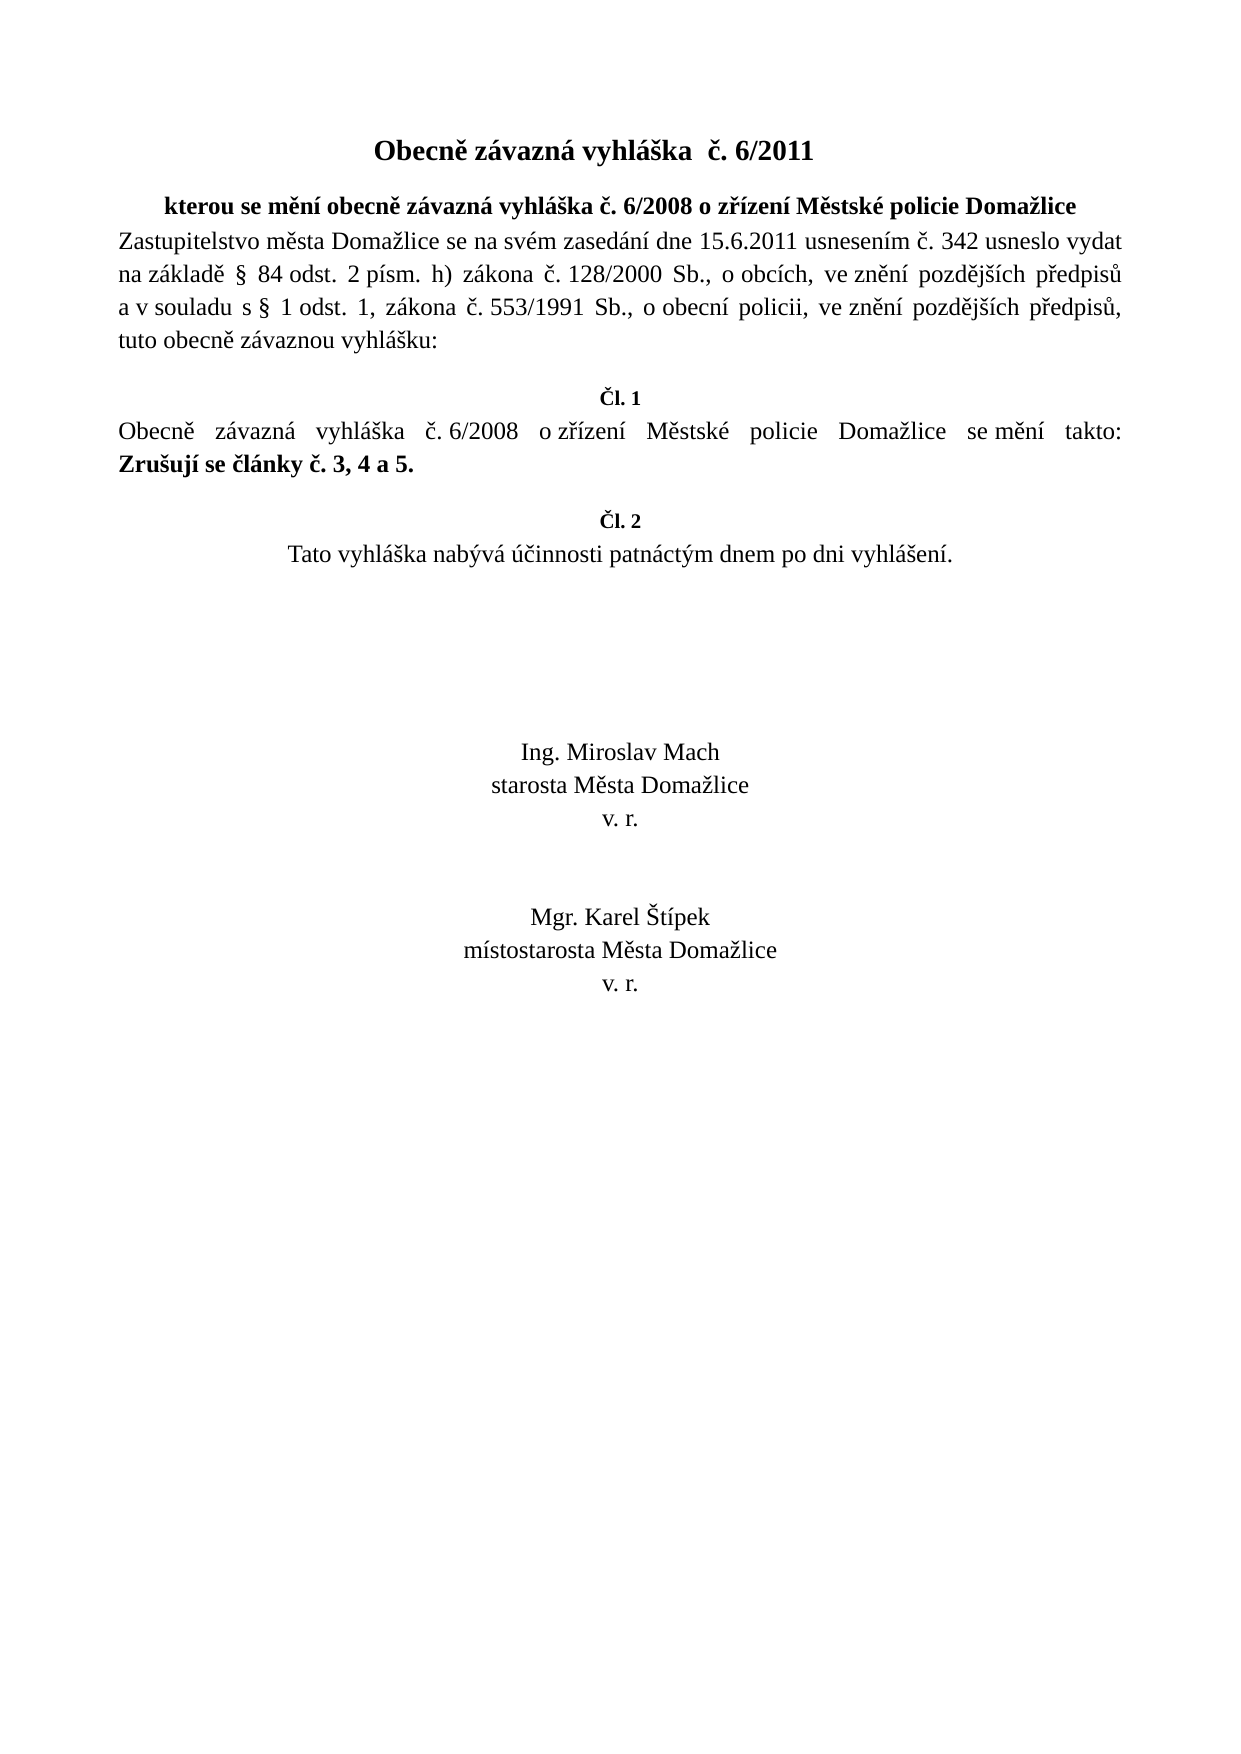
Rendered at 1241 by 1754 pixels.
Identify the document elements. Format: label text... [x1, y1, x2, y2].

text Zastupitelstvo města Domažlice se na svém zasedání dne 15.6.2011 usnesením č. 342 usneslo vydat na základě § 84 odst. 2 písm. h) zákona č. 128/2000 Sb., o obcích, ve znění pozdějších předpisů a v souladu s § 1 odst. 1, zákona č. 553/1991 Sb., o obecní policii, ve znění pozdějších předpisů, tuto obecně závaznou vyhlášku: [118, 226, 1122, 354]
subtitle kterou se mění obecně závazná vyhláška č. 6/2008 o zřízení Městské policie Domažlice [118, 191, 1122, 220]
subtitle Čl. 2 [118, 509, 1122, 533]
text Ing. Miroslav Mach starosta Města Domažlice v. r. Mgr. Karel Štípek místostarosta Města Domažlice v. r. [118, 737, 1122, 997]
text Tato vyhláška nabývá účinnosti patnáctým dnem po dni vyhlášení. [118, 539, 1122, 568]
subtitle Čl. 1 [118, 385, 1122, 409]
text Obecně závazná vyhláška č. 6/2008 o zřízení Městské policie Domažlice se mění takto: Zrušují se články č. 3, 4 a 5. [118, 416, 1122, 477]
subtitle Obecně závazná vyhláška č. 6/2011 [118, 133, 1122, 166]
